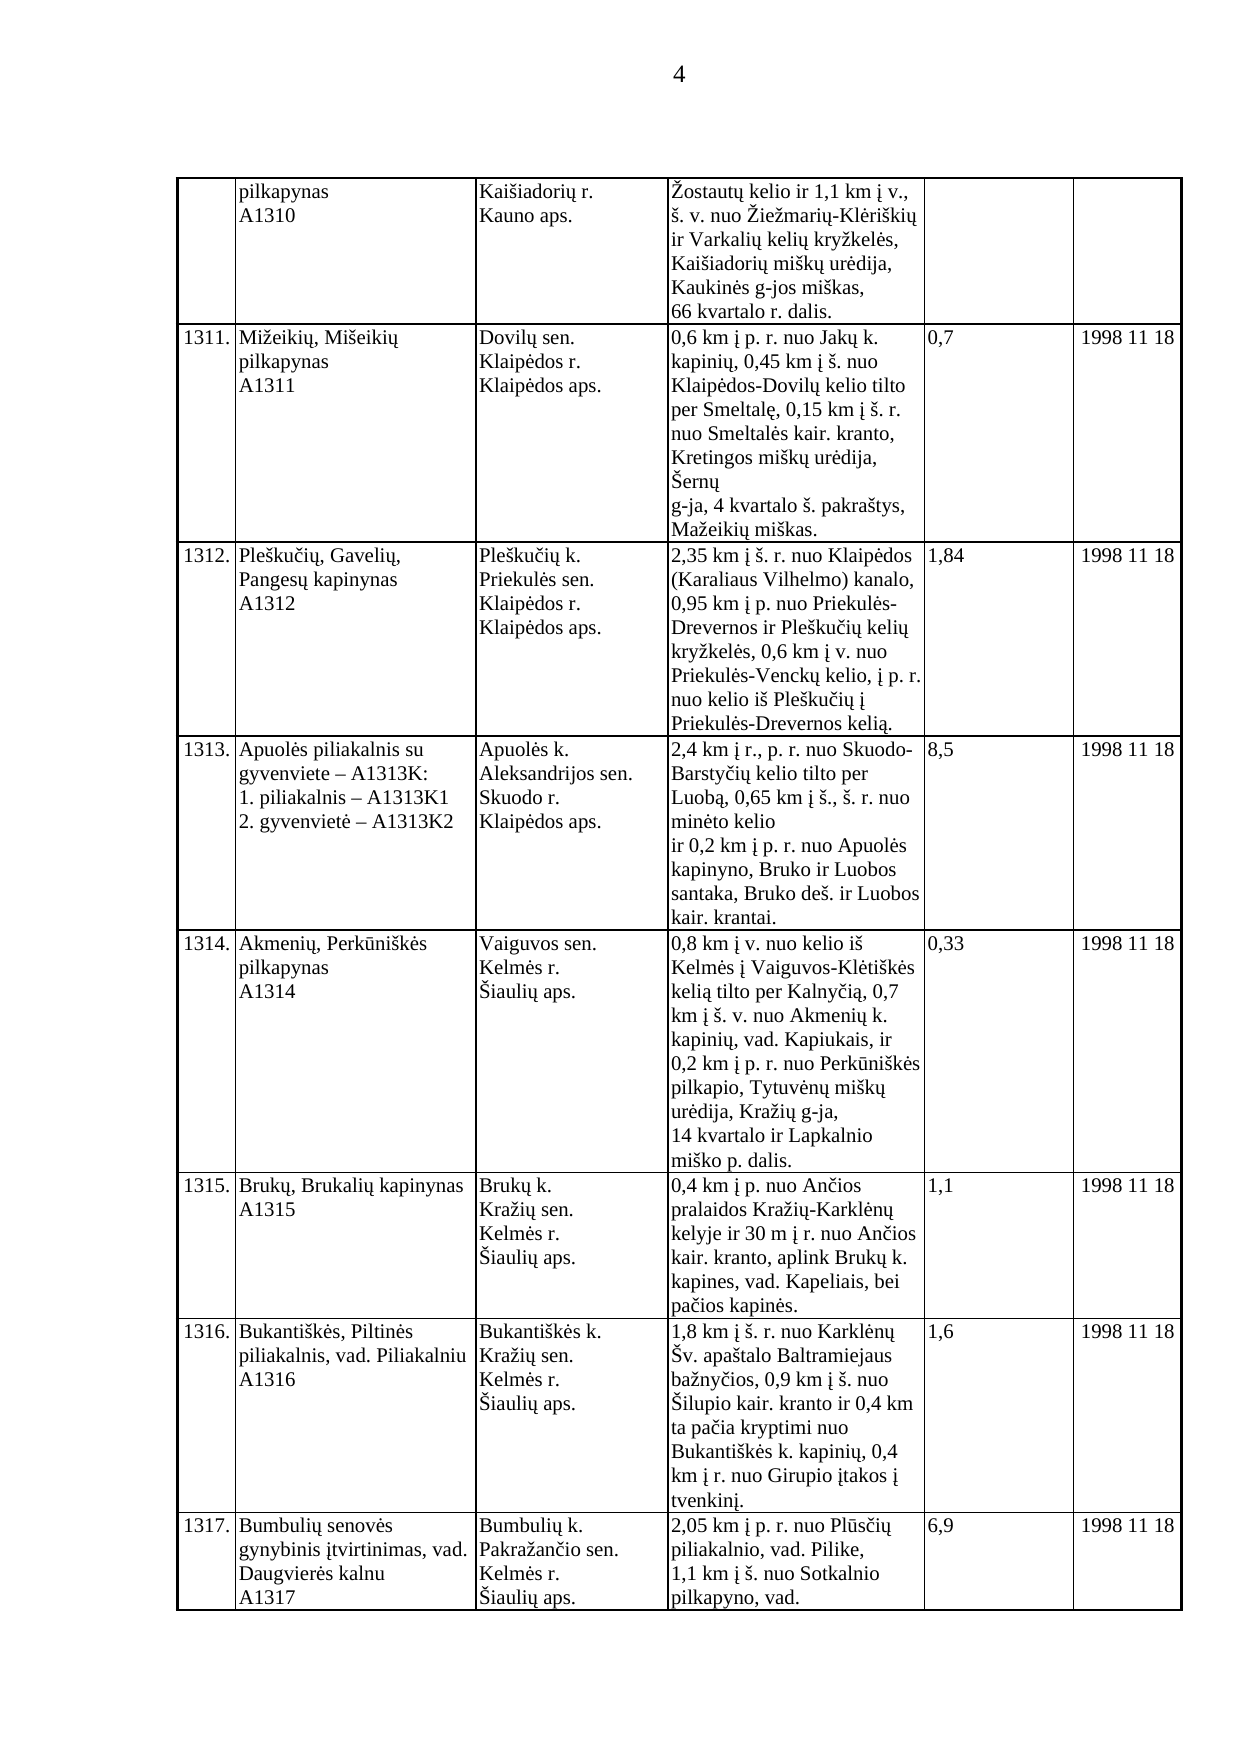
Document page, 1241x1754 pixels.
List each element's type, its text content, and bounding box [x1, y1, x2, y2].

table_cell Bumbulių k. Pakražančio sen. Kelmės r. Šiaulių aps. [477, 1513, 667, 1609]
table_cell Pleškučių k. Priekulės sen. Klaipėdos r. Klaipėdos aps. [477, 543, 667, 735]
table_cell 6,9 [925, 1513, 1073, 1609]
table_cell Bukantiškės k. Kražių sen. Kelmės r. Šiaulių aps. [477, 1319, 667, 1512]
table_cell 1311. [179, 325, 235, 541]
table_cell 1998 11 18 [1074, 737, 1180, 929]
table_cell 1,1 [925, 1173, 1073, 1317]
table_cell [925, 179, 1073, 323]
table_cell Bukantiškės, Piltinės piliakalnis, vad. Piliakalniu A1316 [236, 1319, 475, 1512]
table_cell 0,4 km į p. nuo Ančios pralaidos Kražių-Karklėnų kelyje ir 30 m į r. nuo Ančios kair. kranto, aplink Brukų k. kapines, vad. Kapeliais, bei pačios kapinės. [669, 1173, 924, 1317]
table_cell 1312. [179, 543, 235, 735]
table_cell 1998 11 18 [1074, 543, 1180, 735]
table_cell 2,05 km į p. r. nuo Plūsčių piliakalnio, vad. Pilike, 1,1 km į š. nuo Sotkalnio pilkapyno, vad. [669, 1513, 924, 1609]
table_cell Apuolės k. Aleksandrijos sen. Skuodo r. Klaipėdos aps. [477, 737, 667, 929]
table_cell Dovilų sen. Klaipėdos r. Klaipėdos aps. [477, 325, 667, 541]
table_cell 1,84 [925, 543, 1073, 735]
table_cell 1998 11 18 [1074, 1173, 1180, 1317]
table_cell 1317. [179, 1513, 235, 1609]
table_cell 2,4 km į r., p. r. nuo Skuodo-Barstyčių kelio tilto per Luobą, 0,65 km į š., š. r. nuo minėto kelio ir 0,2 km į p. r. nuo Apuolės kapinyno, Bruko ir Luobos santaka, Bruko deš. ir Luobos kair. krantai. [669, 737, 924, 929]
table_cell Žostautų kelio ir 1,1 km į v., š. v. nuo Žiežmarių-Klėriškių ir Varkalių kelių kryžkelės, Kaišiadorių miškų urėdija, Kaukinės g-jos miškas, 66 kvartalo r. dalis. [669, 179, 924, 323]
table_cell Pleškučių, Gavelių, Pangesų kapinynas A1312 [236, 543, 475, 735]
table_cell 8,5 [925, 737, 1073, 929]
table_cell 1998 11 18 [1074, 1319, 1180, 1512]
table_cell 2,35 km į š. r. nuo Klaipėdos (Karaliaus Vilhelmo) kanalo, 0,95 km į p. nuo Priekulės-Drevernos ir Pleškučių kelių kryžkelės, 0,6 km į v. nuo Priekulės-Venckų kelio, į p. r. nuo kelio iš Pleškučių į Priekulės-Drevernos kelią. [669, 543, 924, 735]
table_cell 1313. [179, 737, 235, 929]
table_cell Apuolės piliakalnis su gyvenviete – A1313K: 1. piliakalnis – A1313K1 2. gyvenvietė – A1313K2 [236, 737, 475, 929]
table_cell 1998 11 18 [1074, 1513, 1180, 1609]
table_cell Vaiguvos sen. Kelmės r. Šiaulių aps. [477, 931, 667, 1172]
table_cell 1314. [179, 931, 235, 1172]
table_cell 0,6 km į p. r. nuo Jakų k. kapinių, 0,45 km į š. nuo Klaipėdos-Dovilų kelio tilto per Smeltalę, 0,15 km į š. r. nuo Smeltalės kair. kranto, Kretingos miškų urėdija, Šernų g-ja, 4 kvartalo š. pakraštys, Mažeikių miškas. [669, 325, 924, 541]
table_cell 1998 11 18 [1074, 325, 1180, 541]
table_cell [179, 179, 235, 323]
table_cell pilkapynas A1310 [236, 179, 475, 323]
table_cell 1315. [179, 1173, 235, 1317]
table_cell Bumbulių senovės gynybinis įtvirtinimas, vad. Daugvierės kalnu A1317 [236, 1513, 475, 1609]
table_cell Brukų, Brukalių kapinynas A1315 [236, 1173, 475, 1317]
table_cell 1998 11 18 [1074, 931, 1180, 1172]
table_cell 1,8 km į š. r. nuo Karklėnų Šv. apaštalo Baltramiejaus bažnyčios, 0,9 km į š. nuo Šilupio kair. kranto ir 0,4 km ta pačia kryptimi nuo Bukantiškės k. kapinių, 0,4 km į r. nuo Girupio įtakos į tvenkinį. [669, 1319, 924, 1512]
table_cell [1074, 179, 1180, 323]
table_cell 0,33 [925, 931, 1073, 1172]
table_cell Kaišiadorių r. Kauno aps. [477, 179, 667, 323]
table_cell 1,6 [925, 1319, 1073, 1512]
table_cell Mižeikių, Mišeikių pilkapynas A1311 [236, 325, 475, 541]
table_cell Akmenių, Perkūniškės pilkapynas A1314 [236, 931, 475, 1172]
table_cell 1316. [179, 1319, 235, 1512]
table_cell 0,7 [925, 325, 1073, 541]
table_cell Brukų k. Kražių sen. Kelmės r. Šiaulių aps. [477, 1173, 667, 1317]
table_cell 0,8 km į v. nuo kelio iš Kelmės į Vaiguvos-Klėtiškės kelią tilto per Kalnyčią, 0,7 km į š. v. nuo Akmenių k. kapinių, vad. Kapiukais, ir 0,2 km į p. r. nuo Perkūniškės pilkapio, Tytuvėnų miškų urėdija, Kražių g-ja, 14 kvartalo ir Lapkalnio miško p. dalis. [669, 931, 924, 1172]
